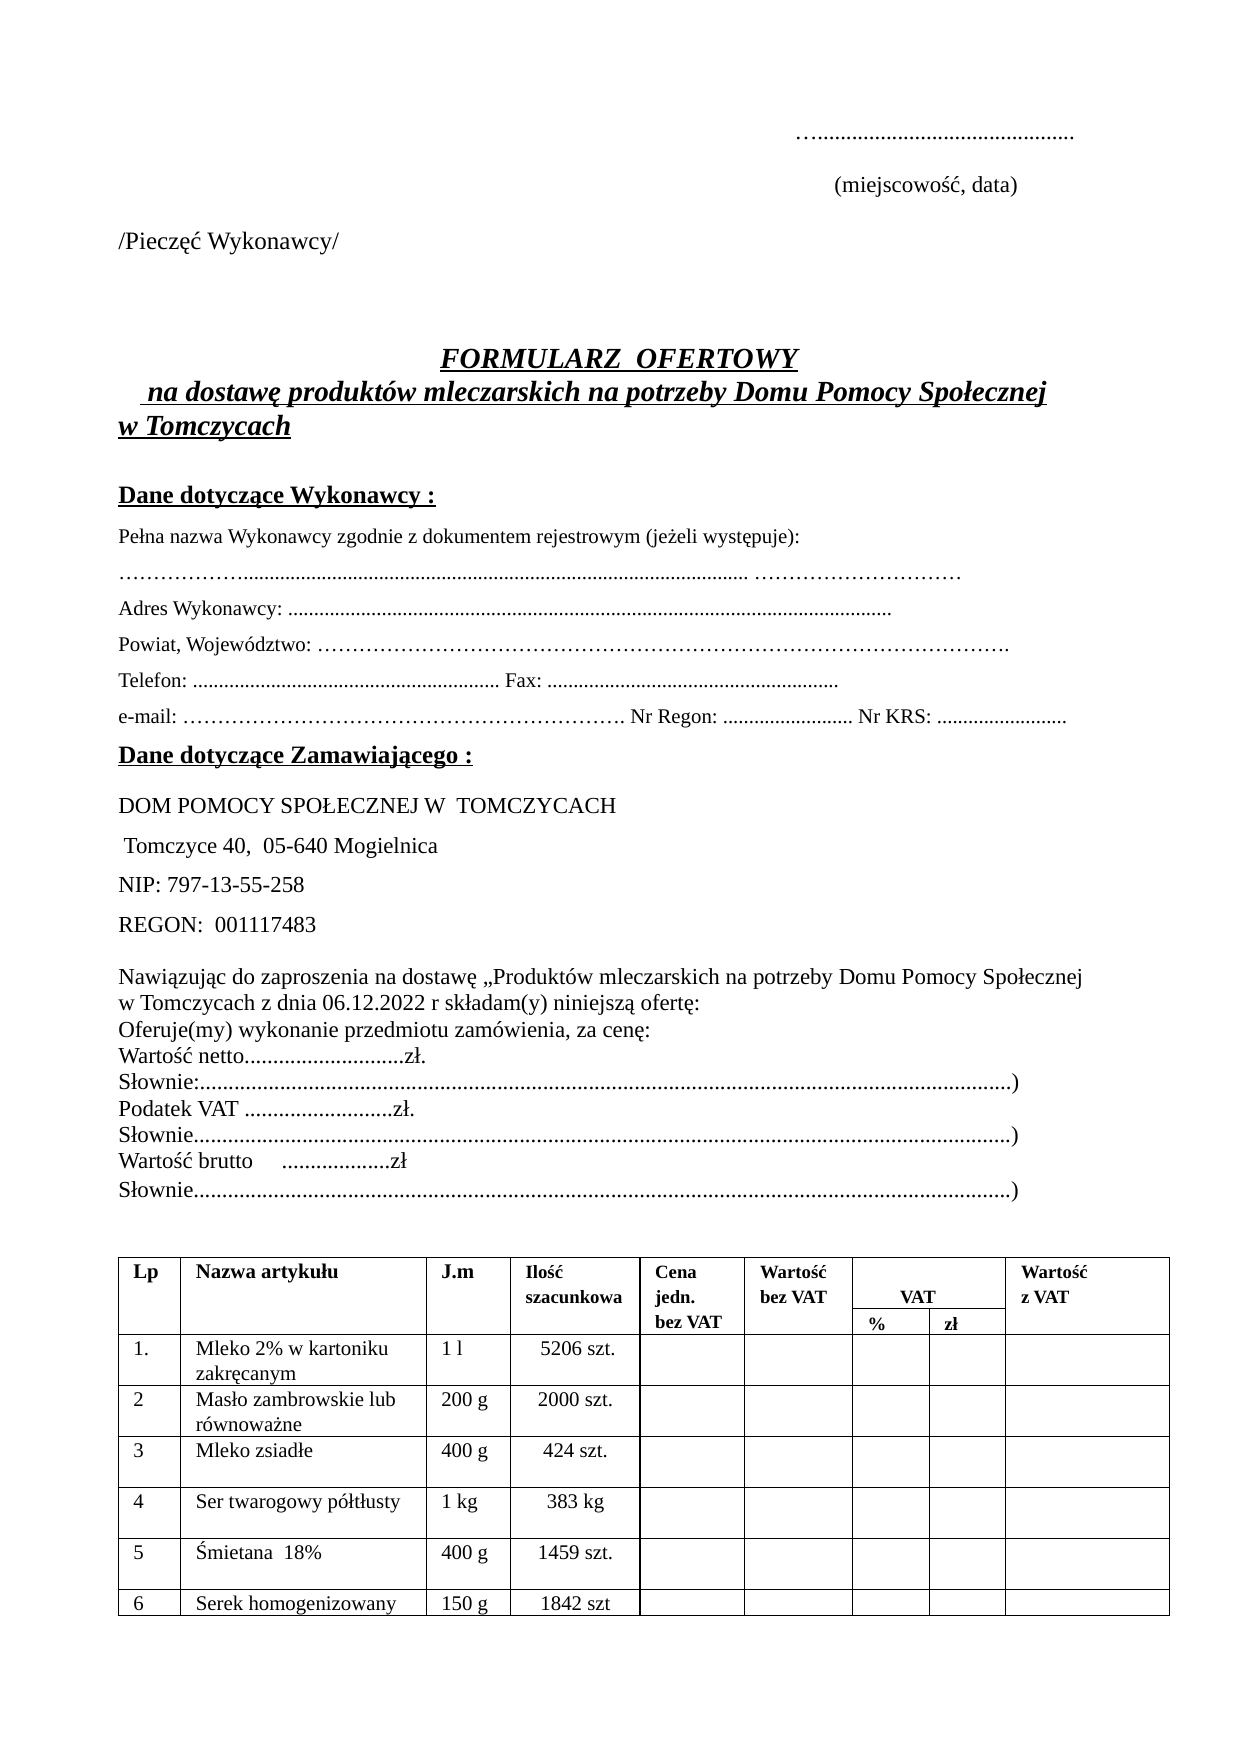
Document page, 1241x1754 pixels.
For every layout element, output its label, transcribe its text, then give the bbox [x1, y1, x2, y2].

text REGON: 001117483 [118, 911, 1122, 937]
table_cell [930, 1437, 1005, 1487]
table_cell [745, 1437, 852, 1487]
table_cell [1006, 1488, 1169, 1538]
table_cell 400 g [427, 1437, 510, 1487]
text Telefon: ........................................................... Fax: ........................................................ [118, 668, 1122, 692]
table_cell zł [930, 1309, 1005, 1334]
text …............................................. [118, 118, 1122, 144]
table_cell Masło zambrowskie lub równoważne [181, 1386, 426, 1436]
table_cell [745, 1386, 852, 1436]
table_cell [1006, 1437, 1169, 1487]
text na dostawę produktów mleczarskich na potrzeby Domu Pomocy Społecznej [118, 374, 1122, 408]
text /Pieczęć Wykonawcy/ [118, 226, 1122, 255]
table_header Wartość z VAT [1006, 1258, 1169, 1334]
table_header Wartość bez VAT [745, 1258, 852, 1334]
table_cell Ser twarogowy półtłusty [181, 1488, 426, 1538]
table_cell [853, 1539, 929, 1589]
table_cell 1. [119, 1335, 180, 1385]
table_cell 5 [119, 1539, 180, 1589]
table_cell [930, 1488, 1005, 1538]
text Wartość netto............................zł. Słownie:..............................................................................................................................................) [118, 1042, 1122, 1095]
text Tomczyce 40, 05-640 Mogielnica [118, 832, 1122, 858]
table_cell [641, 1590, 744, 1615]
table_header Lp [119, 1258, 180, 1334]
table_cell [745, 1335, 852, 1385]
table_cell [930, 1539, 1005, 1589]
table_cell [853, 1386, 929, 1436]
table_cell 3 [119, 1437, 180, 1487]
table_cell 1 l [427, 1335, 510, 1385]
table_cell [853, 1335, 929, 1385]
table_cell [641, 1488, 744, 1538]
table_header Nazwa artykułu [181, 1258, 426, 1334]
text Powiat, Województwo: ………………………………………………………………………………………. [118, 632, 1122, 656]
text DOM POMOCY SPOŁECZNEJ W TOMCZYCACH [118, 793, 1122, 819]
table_cell [1006, 1590, 1169, 1615]
table_cell [853, 1488, 929, 1538]
text Podatek VAT ..........................zł. [118, 1095, 1122, 1121]
table_cell Mleko zsiadłe [181, 1437, 426, 1487]
table_cell [1006, 1539, 1169, 1589]
table_header Cena jedn. bez VAT [641, 1258, 744, 1334]
table_cell 6 [119, 1590, 180, 1615]
table_cell 2000 szt. [511, 1386, 639, 1436]
table_cell 1459 szt. [511, 1539, 639, 1589]
table_cell 383 kg [511, 1488, 639, 1538]
table_cell 1842 szt [511, 1590, 639, 1615]
table_cell Serek homogenizowany [181, 1590, 426, 1615]
text e-mail: ………………………………………………………. Nr Regon: ......................... Nr KRS: ......................... [118, 704, 1122, 728]
text Pełna nazwa Wykonawcy zgodnie z dokumentem rejestrowym (jeżeli występuje): ………………................................................................................................. ………………………… [118, 523, 1122, 584]
text (miejscowość, data) [118, 171, 1122, 197]
table_cell % [853, 1309, 929, 1334]
table_header Ilość szacunkowa [511, 1258, 639, 1334]
table_cell [930, 1335, 1005, 1385]
text w Tomczycach [118, 408, 1122, 442]
table_cell [1006, 1386, 1169, 1436]
text Słownie...............................................................................................................................................) [118, 1176, 1122, 1202]
table_cell 1 kg [427, 1488, 510, 1538]
table_cell [745, 1488, 852, 1538]
text Słownie...............................................................................................................................................) [118, 1121, 1122, 1147]
text Adres Wykonawcy: .................................................................................................................... [118, 596, 1122, 620]
table_cell 400 g [427, 1539, 510, 1589]
table_cell [641, 1386, 744, 1436]
table_cell [641, 1335, 744, 1385]
table_cell [1006, 1335, 1169, 1385]
table_cell [853, 1437, 929, 1487]
table_cell [745, 1539, 852, 1589]
text Dane dotyczące Zamawiającego : [118, 740, 1122, 768]
text Nawiązując do zaproszenia na dostawę „Produktów mleczarskich na potrzeby Domu Pomocy Społecznej [118, 963, 1122, 989]
text Oferuje(my) wykonanie przedmiotu zamówienia, za cenę: [118, 1016, 1122, 1042]
table_header J.m [427, 1258, 510, 1334]
table_cell [641, 1539, 744, 1589]
table_cell [641, 1437, 744, 1487]
table_cell 424 szt. [511, 1437, 639, 1487]
table_cell 4 [119, 1488, 180, 1538]
table_cell 2 [119, 1386, 180, 1436]
table_cell 150 g [427, 1590, 510, 1615]
table_cell Śmietana 18% [181, 1539, 426, 1589]
table_cell 200 g [427, 1386, 510, 1436]
text Wartość brutto ...................zł [118, 1147, 1122, 1174]
table_header VAT [853, 1258, 1005, 1308]
table_cell 5206 szt. [511, 1335, 639, 1385]
subtitle FORMULARZ OFERTOWY [118, 341, 1122, 374]
table_cell [853, 1590, 929, 1615]
table_cell [745, 1590, 852, 1615]
table_cell Mleko 2% w kartoniku zakręcanym [181, 1335, 426, 1385]
text w Tomczycach z dnia 06.12.2022 r składam(y) niniejszą ofertę: [118, 989, 1122, 1016]
table_cell [930, 1386, 1005, 1436]
table_cell [930, 1590, 1005, 1615]
text NIP: 797-13-55-258 [118, 872, 1122, 898]
text Dane dotyczące Wykonawcy : [118, 480, 1122, 509]
